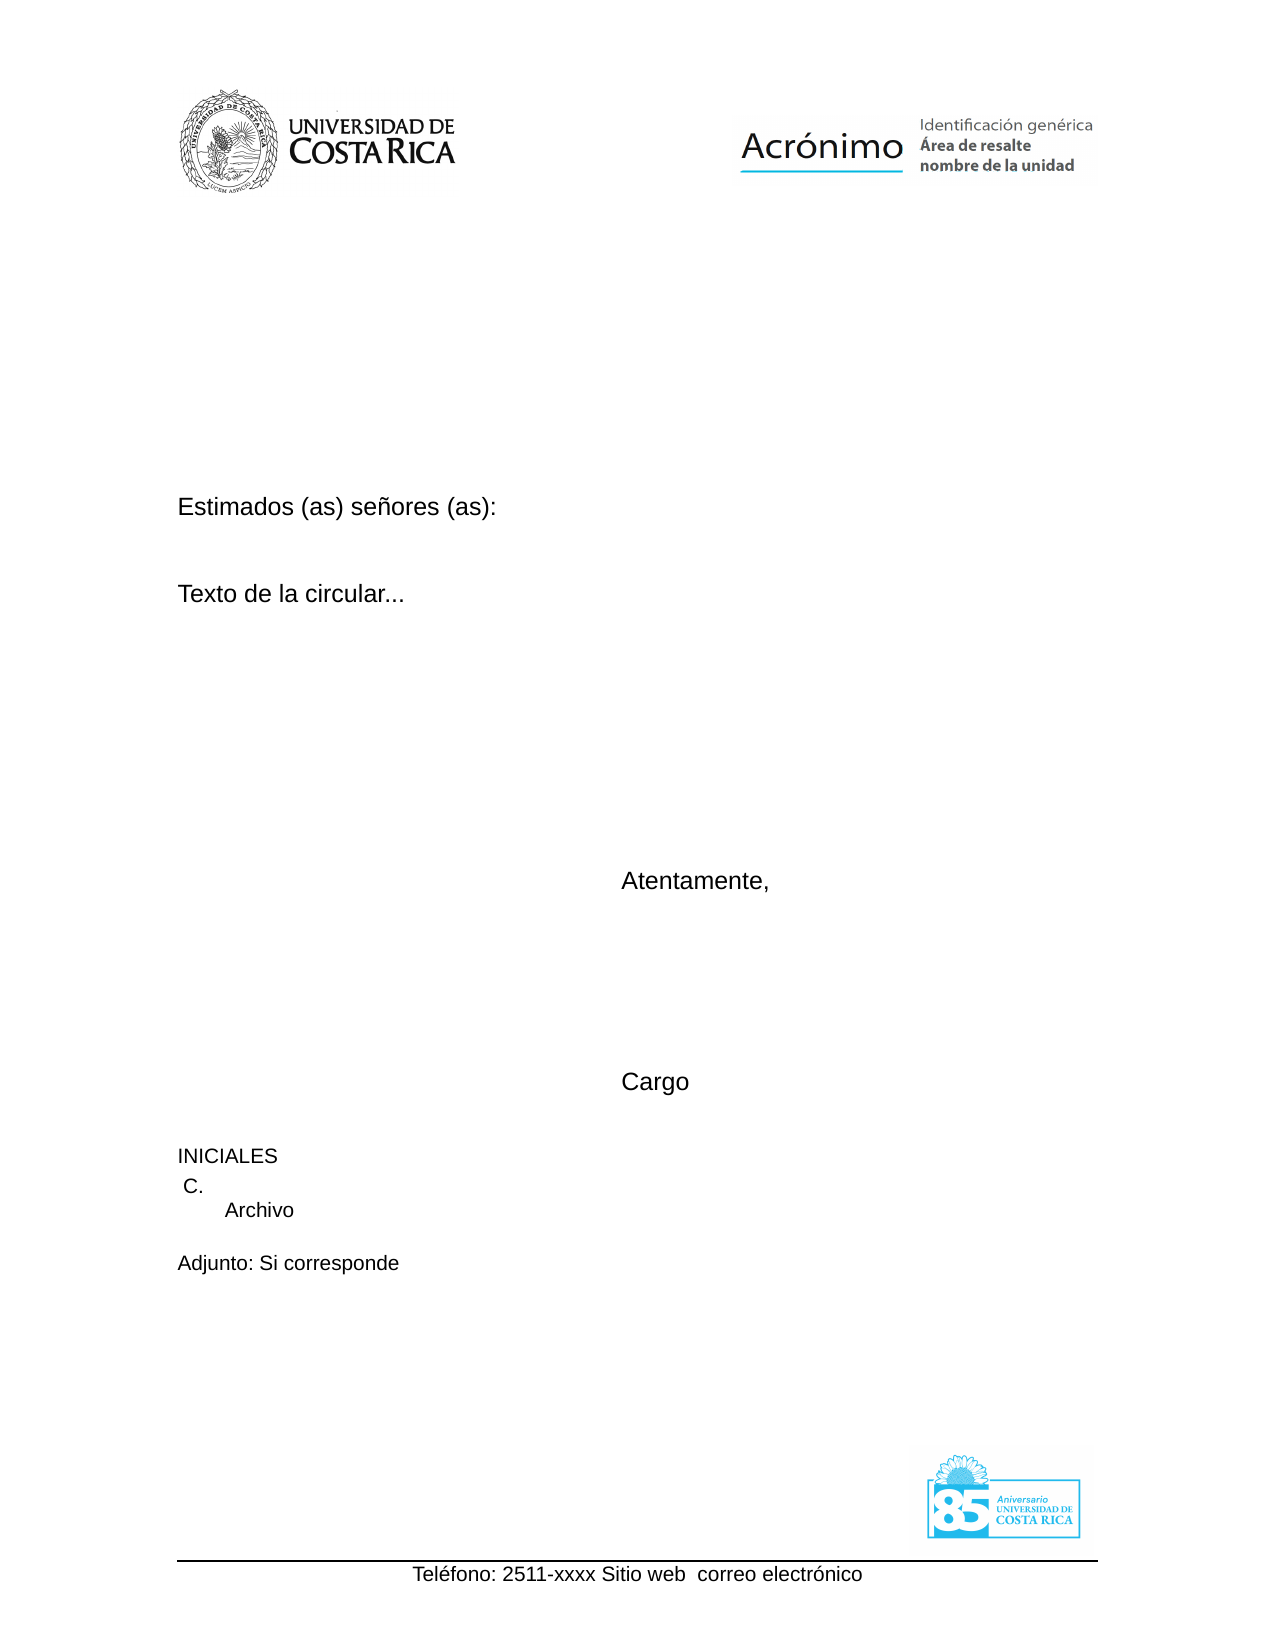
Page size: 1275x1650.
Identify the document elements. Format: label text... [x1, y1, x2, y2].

text Cargo [177, 1067, 1098, 1096]
text INICIALES [177, 1144, 1098, 1168]
text Estimados (as) señores (as): [177, 492, 1098, 521]
picture [909, 1445, 1094, 1556]
text Atentamente, [177, 866, 1098, 895]
text Adjunto: Si corresponde [177, 1251, 1098, 1275]
text <MARCA_FIRMA_DIGITAL> [177, 1010, 1098, 1038]
text <remitente> [177, 1038, 1098, 1067]
text <CIRCULAR> [177, 341, 1098, 375]
table_header C. [177, 1168, 219, 1227]
picture [177, 87, 460, 197]
picture [731, 115, 1098, 186]
text Texto de la circular... [177, 578, 1098, 607]
text <Fecha> [177, 313, 1098, 341]
table_header <Copia> Archivo [219, 1168, 1098, 1227]
